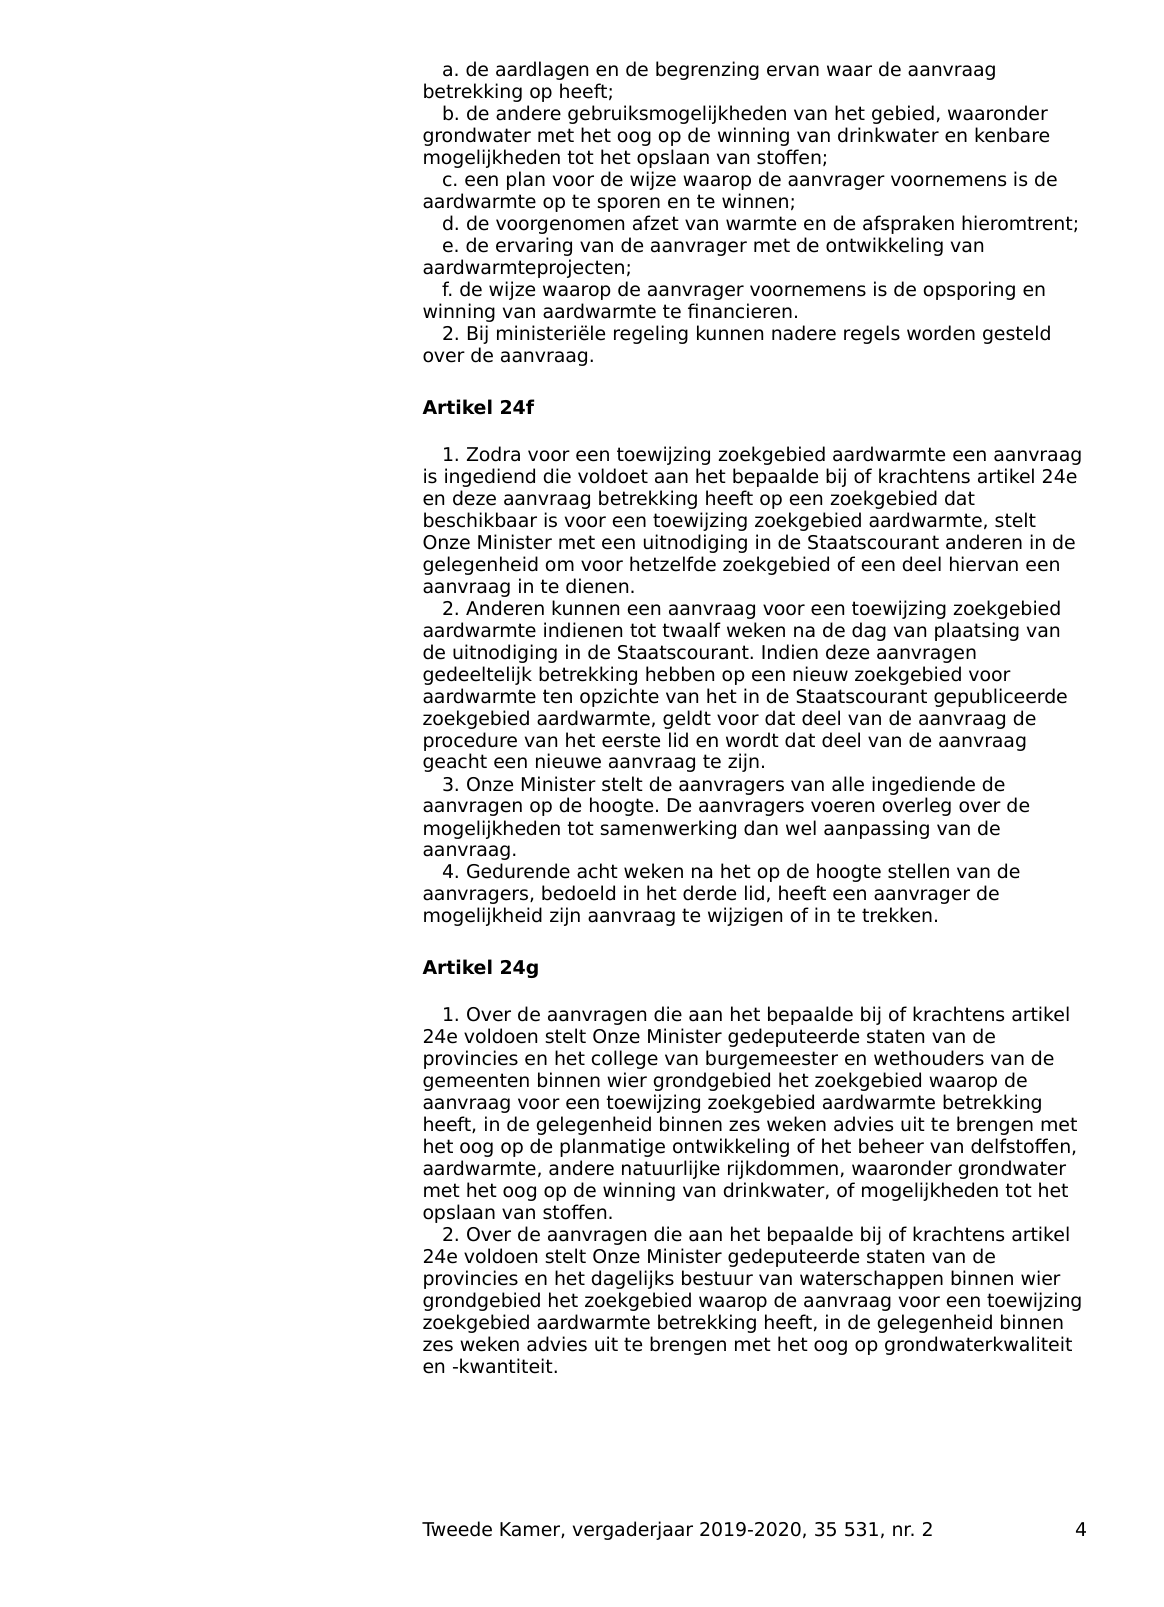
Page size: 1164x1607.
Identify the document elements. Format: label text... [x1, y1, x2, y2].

text 1. Over de aanvragen die aan het bepaalde bij of krachtens artikel 24e voldoen stelt Onze Minister gedeputeerde staten van de provincies en het college van burgemeester en wethouders van de gemeenten binnen wier grondgebied het zoekgebied waarop de aanvraag voor een toewijzing zoekgebied aardwarmte betrekking heeft, in de gelegenheid binnen zes weken advies uit te brengen met het oog op de planmatige ontwikkeling of het beheer van delfstoffen, aardwarmte, andere natuurlijke rijkdommen, waaronder grondwater met het oog op de winning van drinkwater, of mogelijkheden tot het opslaan van stoffen. [422, 1004, 1087, 1224]
text b. de andere gebruiksmogelijkheden van het gebied, waaronder grondwater met het oog op de winning van drinkwater en kenbare mogelijkheden tot het opslaan van stoffen; [422, 103, 1087, 169]
text 4. Gedurende acht weken na het op de hoogte stellen van de aanvragers, bedoeld in het derde lid, heeft een aanvrager de mogelijkheid zijn aanvraag te wijzigen of in te trekken. [422, 861, 1087, 927]
text a. de aardlagen en de begrenzing ervan waar de aanvraag betrekking op heeft; [422, 59, 1087, 103]
text 1. Zodra voor een toewijzing zoekgebied aardwarmte een aanvraag is ingediend die voldoet aan het bepaalde bij of krachtens artikel 24e en deze aanvraag betrekking heeft op een zoekgebied dat beschikbaar is voor een toewijzing zoekgebied aardwarmte, stelt Onze Minister met een uitnodiging in de Staatscourant anderen in de gelegenheid om voor hetzelfde zoekgebied of een deel hiervan een aanvraag in te dienen. [422, 444, 1087, 598]
text 3. Onze Minister stelt de aanvragers van alle ingediende de aanvragen op de hoogte. De aanvragers voeren overleg over de mogelijkheden tot samenwerking dan wel aanpassing van de aanvraag. [422, 773, 1087, 861]
text f. de wijze waarop de aanvrager voornemens is de opsporing en winning van aardwarmte te financieren. [422, 279, 1087, 323]
text d. de voorgenomen afzet van warmte en de afspraken hieromtrent; [422, 213, 1087, 235]
text 2. Over de aanvragen die aan het bepaalde bij of krachtens artikel 24e voldoen stelt Onze Minister gedeputeerde staten van de provincies en het dagelijks bestuur van waterschappen binnen wier grondgebied het zoekgebied waarop de aanvraag voor een toewijzing zoekgebied aardwarmte betrekking heeft, in de gelegenheid binnen zes weken advies uit te brengen met het oog op grondwaterkwaliteit en -kwantiteit. [422, 1224, 1087, 1378]
subtitle Artikel 24g [422, 957, 1087, 979]
text 2. Bij ministeriële regeling kunnen nadere regels worden gesteld over de aanvraag. [422, 323, 1087, 367]
text c. een plan voor de wijze waarop de aanvrager voornemens is de aardwarmte op te sporen en te winnen; [422, 169, 1087, 213]
text 2. Anderen kunnen een aanvraag voor een toewijzing zoekgebied aardwarmte indienen tot twaalf weken na de dag van plaatsing van de uitnodiging in de Staatscourant. Indien deze aanvragen gedeeltelijk betrekking hebben op een nieuw zoekgebied voor aardwarmte ten opzichte van het in de Staatscourant gepubliceerde zoekgebied aardwarmte, geldt voor dat deel van de aanvraag de procedure van het eerste lid en wordt dat deel van de aanvraag geacht een nieuwe aanvraag te zijn. [422, 598, 1087, 773]
text e. de ervaring van de aanvrager met de ontwikkeling van aardwarmteprojecten; [422, 235, 1087, 279]
subtitle Artikel 24f [422, 397, 1087, 419]
